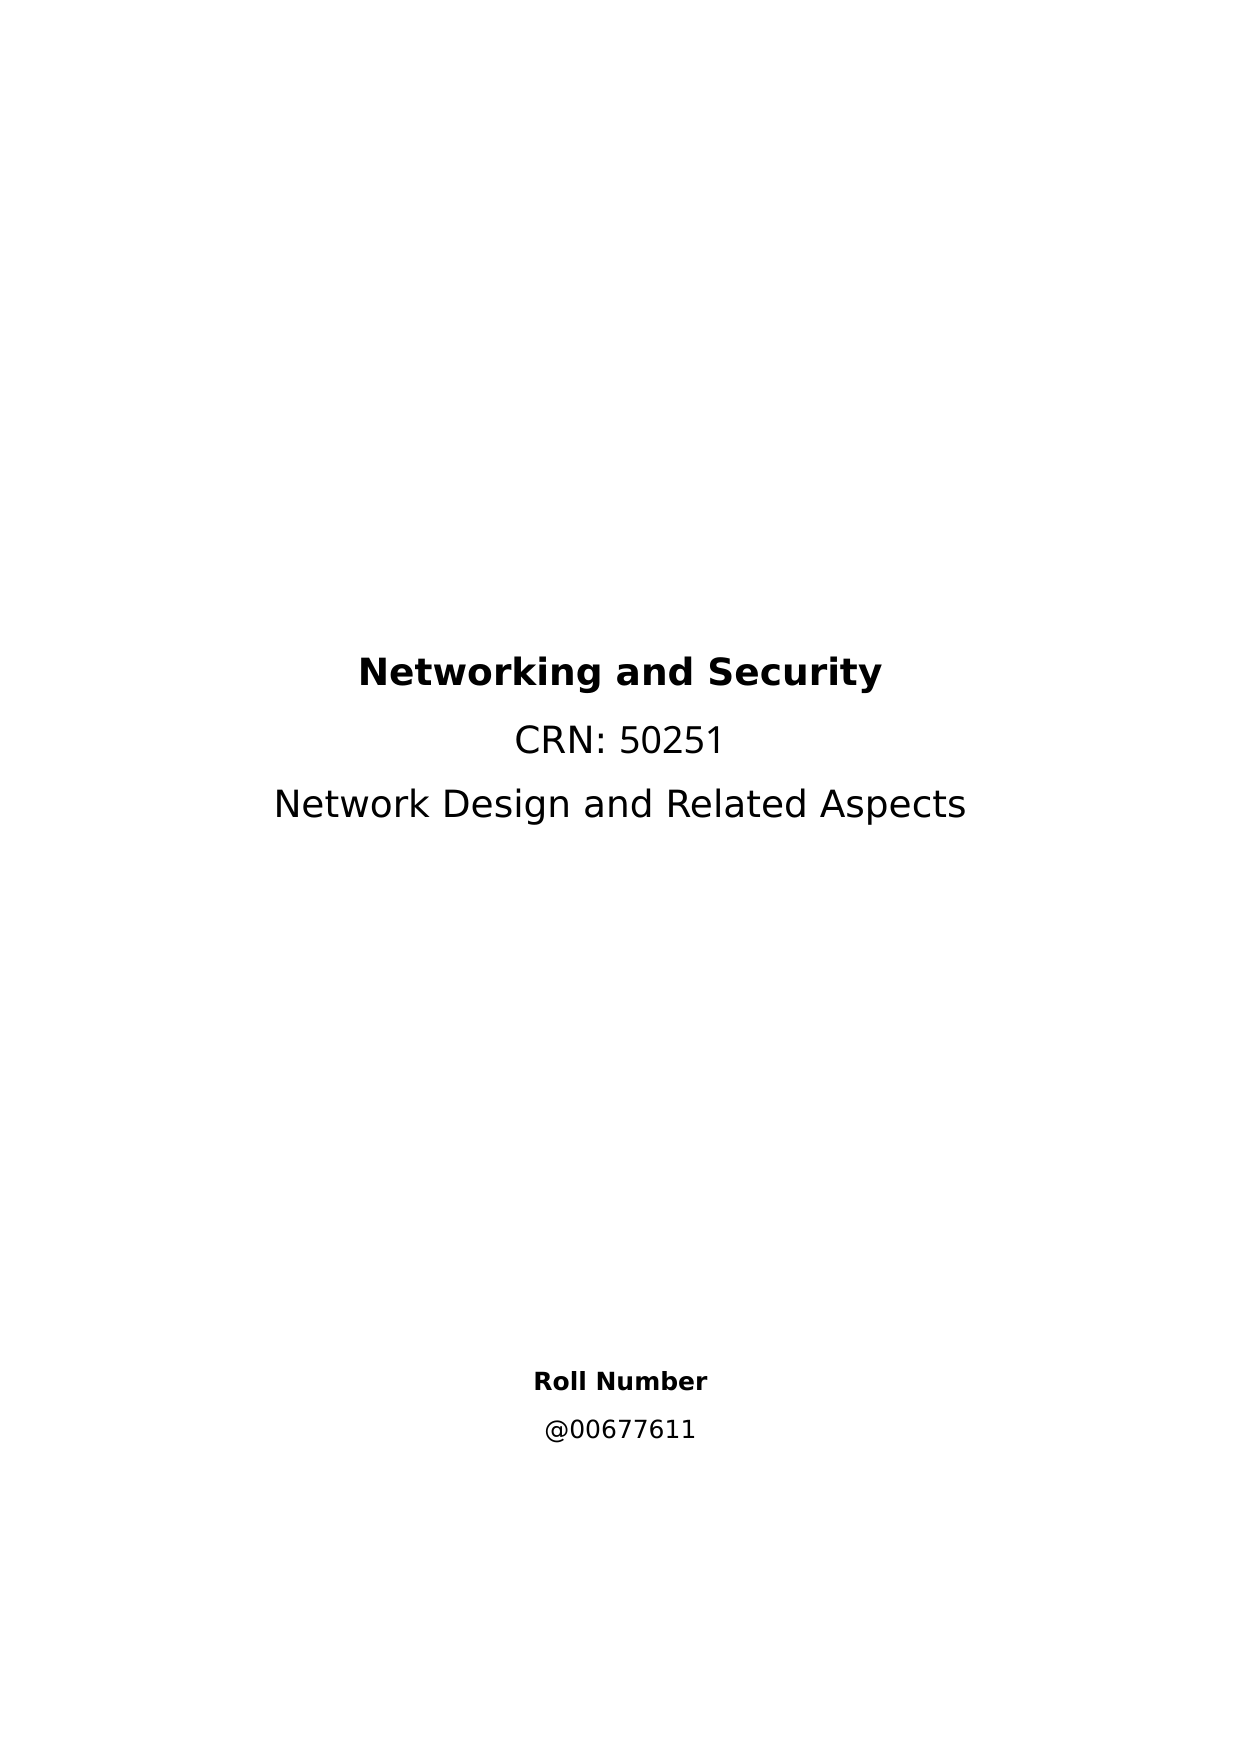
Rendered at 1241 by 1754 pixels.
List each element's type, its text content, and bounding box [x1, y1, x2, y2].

table_header Networking and Security CRN: 50251 Network Design and Related Aspects [118, 118, 1122, 1346]
table_cell Roll Number @00677611 [118, 1346, 1122, 1580]
